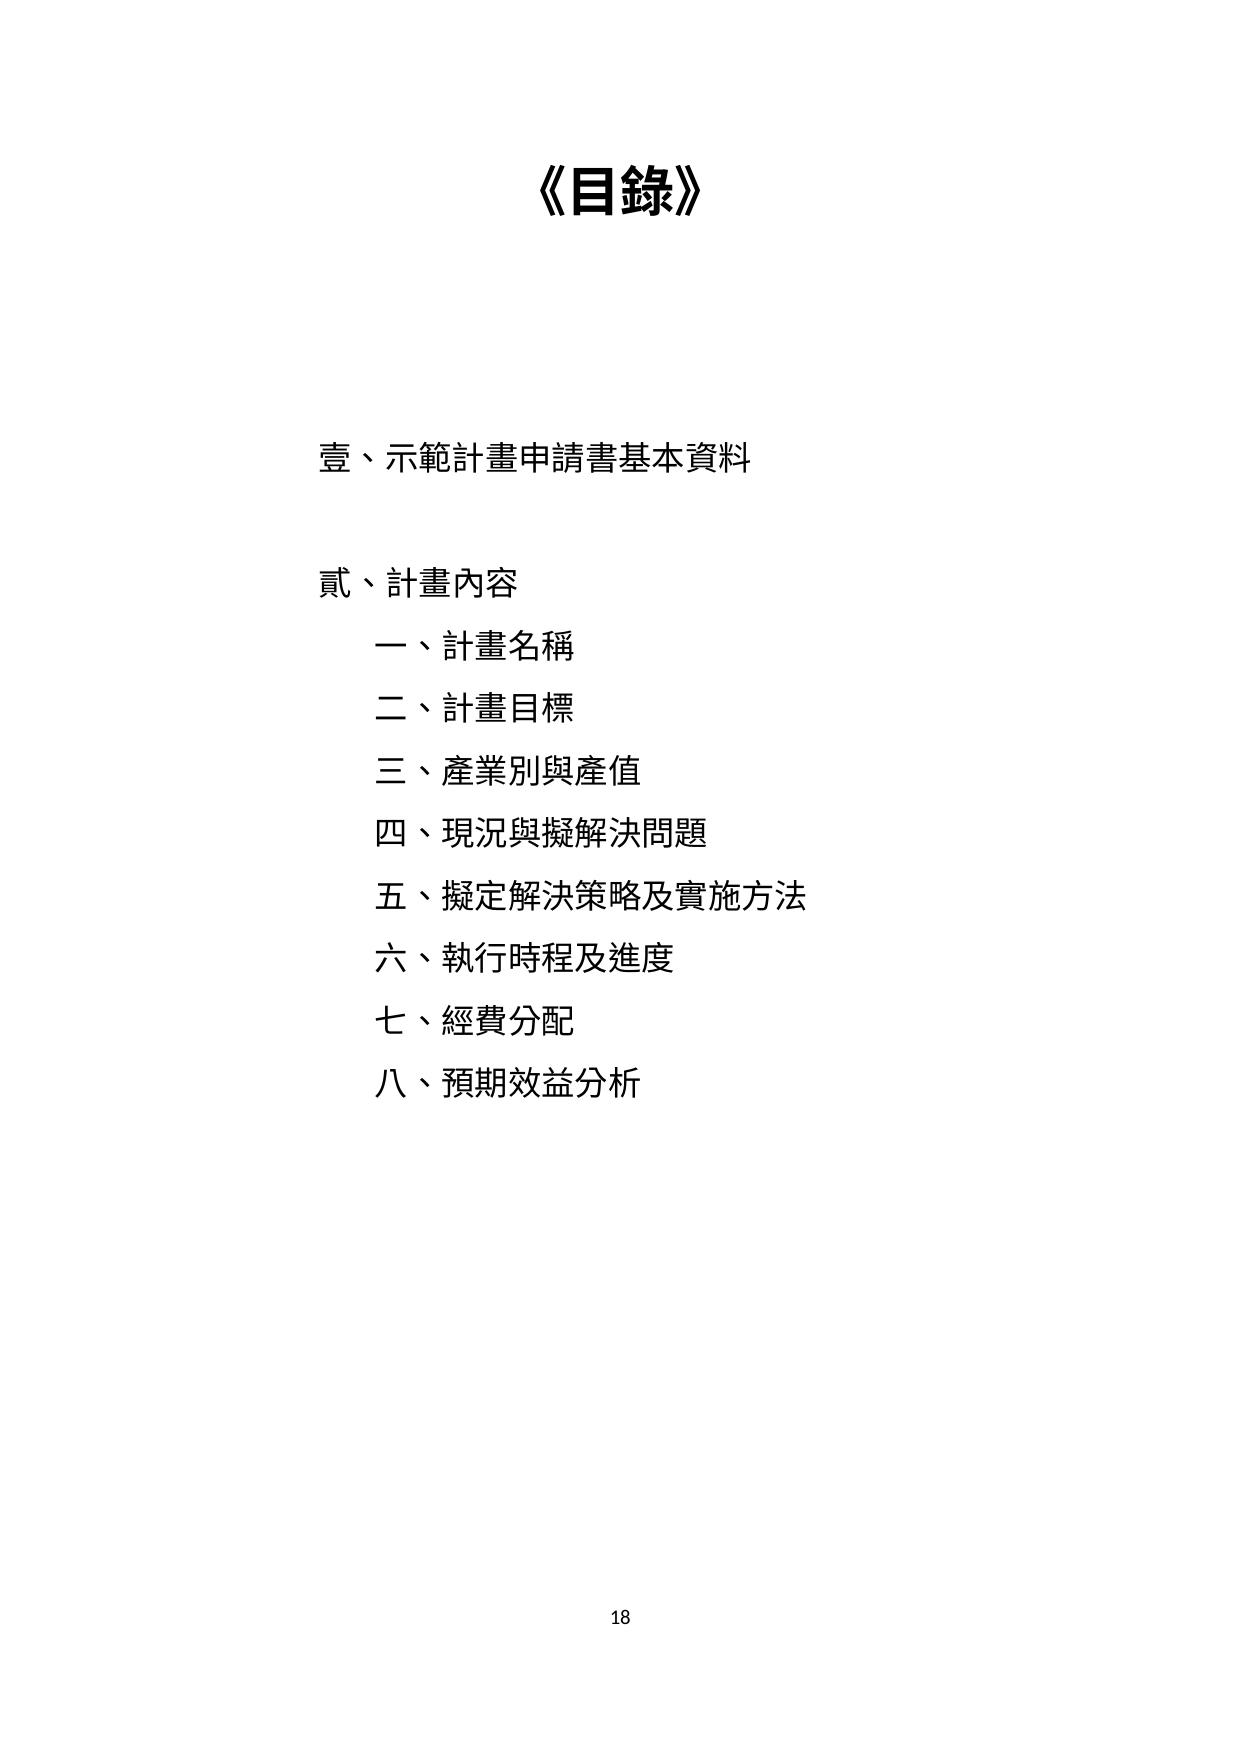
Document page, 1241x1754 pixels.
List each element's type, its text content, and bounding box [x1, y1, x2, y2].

text 《目錄》 [187, 114, 1053, 239]
text 貳、計畫內容 [187, 539, 1053, 602]
text 二、計畫目標 [374, 664, 1053, 727]
text 六、執行時程及進度 [374, 914, 1053, 977]
text 四、現況與擬解決問題 [374, 789, 1053, 852]
text 一、計畫名稱 [374, 602, 1053, 664]
text 壹、示範計畫申請書基本資料 [318, 414, 1053, 477]
text 三、產業別與產值 [374, 727, 1053, 789]
text 七、經費分配 [374, 977, 1053, 1039]
text 八、預期效益分析 [374, 1039, 1053, 1102]
text 五、擬定解決策略及實施方法 [374, 852, 1053, 914]
